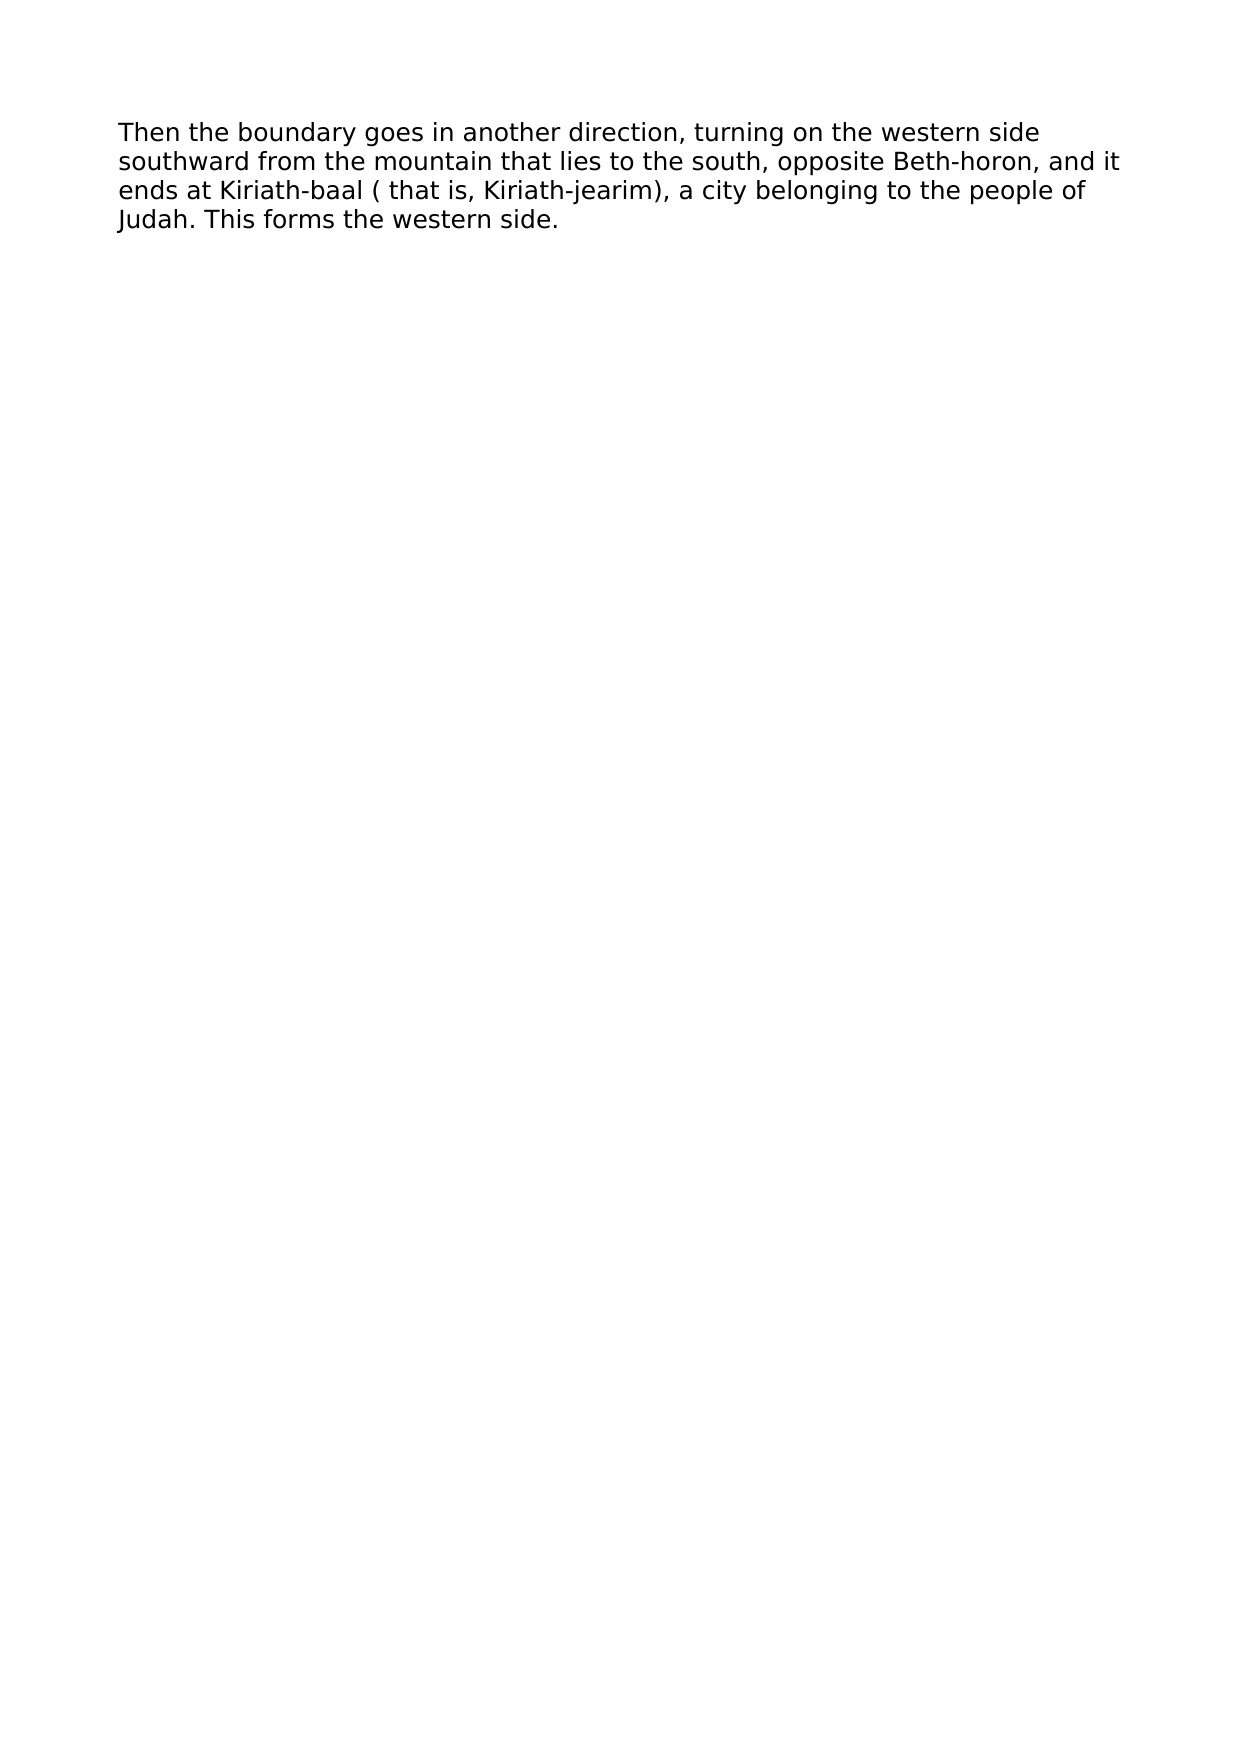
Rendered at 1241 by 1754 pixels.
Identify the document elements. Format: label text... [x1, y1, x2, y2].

text Then the boundary goes in another direction, turning on the western side southward from the mountain that lies to the south, opposite Beth-horon, and it ends at Kiriath-baal ( that is, Kiriath-jearim), a city belonging to the people of Judah. This forms the western side. [118, 118, 1122, 235]
